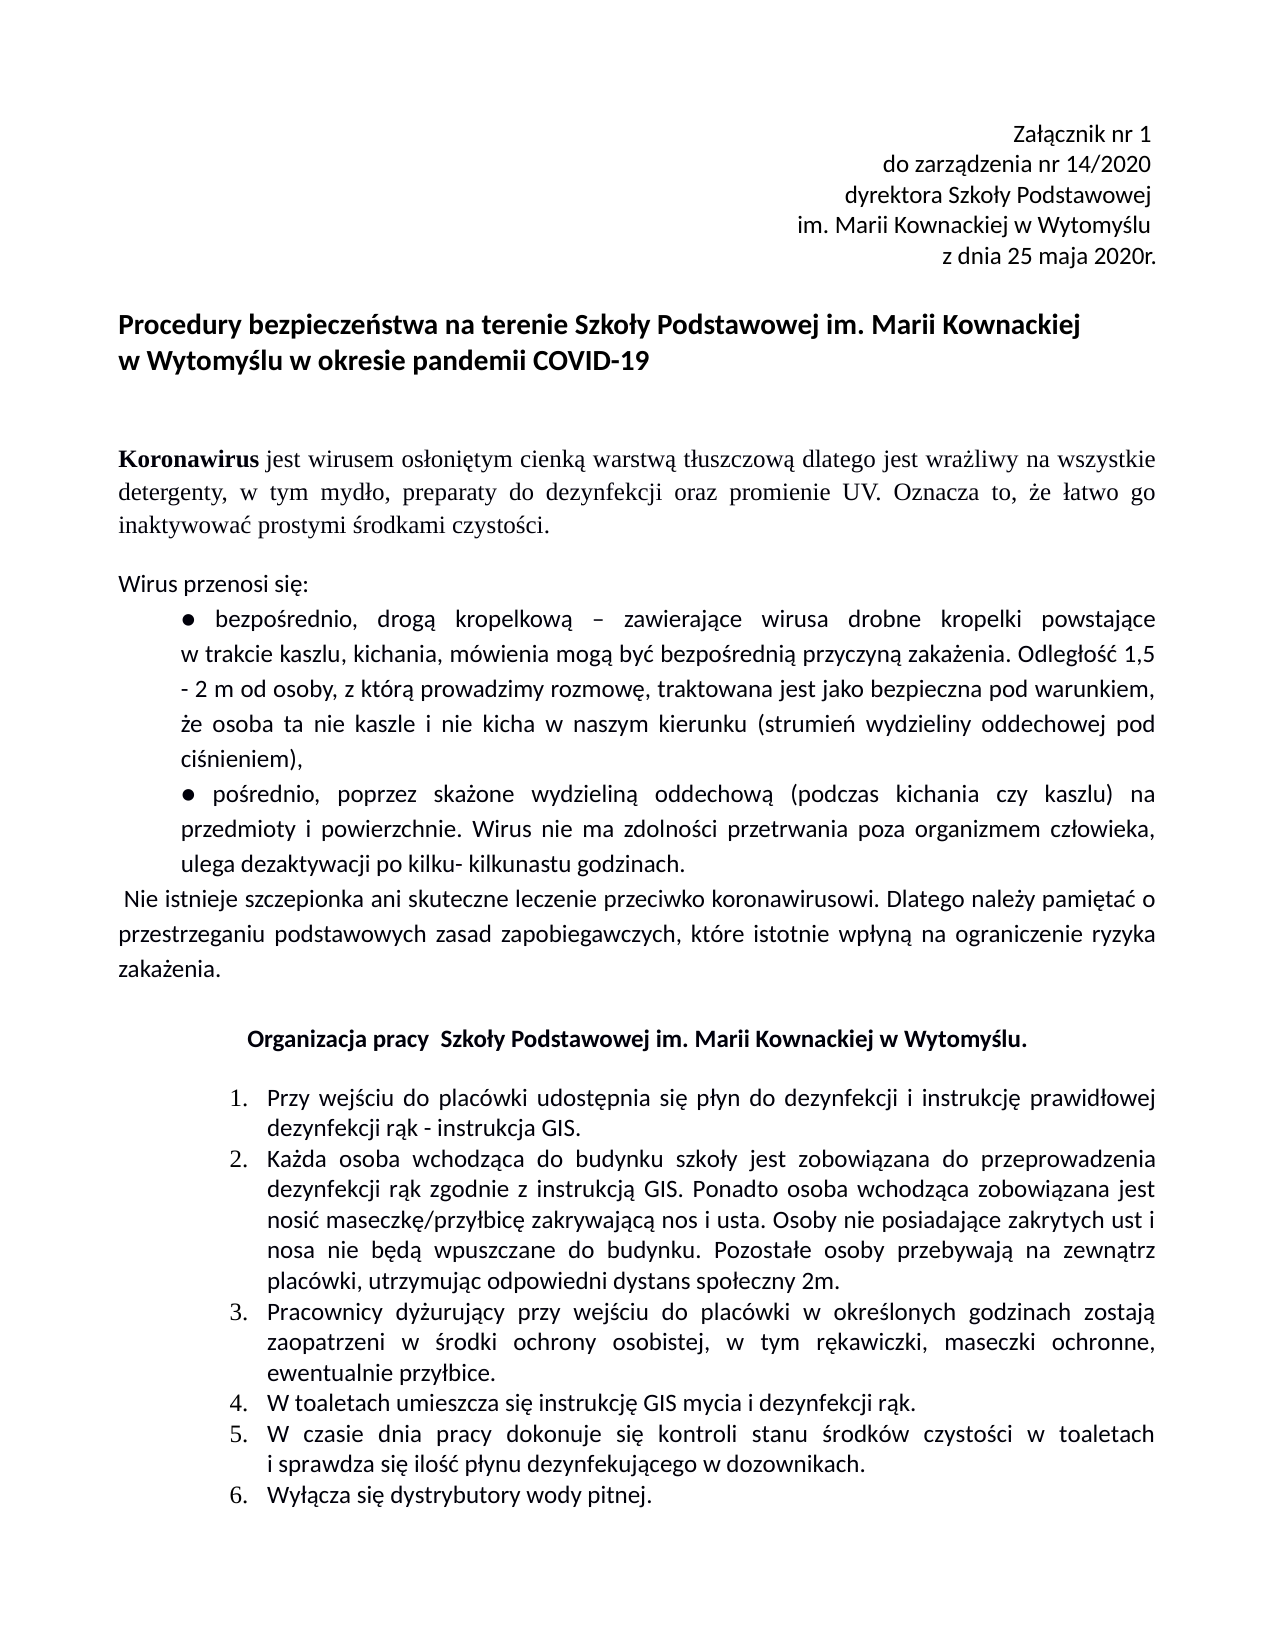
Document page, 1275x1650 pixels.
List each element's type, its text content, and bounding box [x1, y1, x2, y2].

text ● bezpośrednio, drogą kropelkową – zawierające wirusa drobne kropelki powstające w trakcie kaszlu, kichania, mówienia mogą być bezpośrednią przyczyną zakażenia. Odległość 1,5 - 2 m od osoby, z którą prowadzimy rozmowę, traktowana jest jako bezpieczna pod warunkiem, że osoba ta nie kaszle i nie kicha w naszym kierunku (strumień wydzieliny oddechowej pod ciśnieniem), [181, 603, 1157, 773]
list Wyłącza się dystrybutory wody pitnej. [229, 1479, 1157, 1509]
text Organizacja pracy Szkoły Podstawowej im. Marii Kownackiej w Wytomyślu. [118, 1023, 1157, 1053]
text Procedury bezpieczeństwa na terenie Szkoły Podstawowej im. Marii Kownackiej w Wytomyślu w okresie pandemii COVID-19 [118, 306, 1157, 378]
list Przy wejściu do placówki udostępnia się płyn do dezynfekcji i instrukcję prawidłowej dezynfekcji rąk - instrukcja GIS. [229, 1082, 1157, 1143]
list Pracownicy dyżurujący przy wejściu do placówki w określonych godzinach zostają zaopatrzeni w środki ochrony osobistej, w tym rękawiczki, maseczki ochronne, ewentualnie przyłbice. [229, 1296, 1157, 1387]
text ● pośrednio, poprzez skażone wydzieliną oddechową (podczas kichania czy kaszlu) na przedmioty i powierzchnie. Wirus nie ma zdolności przetrwania poza organizmem człowieka, ulega dezaktywacji po kilku- kilkunastu godzinach. [181, 778, 1157, 878]
text Nie istnieje szczepionka ani skuteczne leczenie przeciwko koronawirusowi. Dlatego należy pamiętać o przestrzeganiu podstawowych zasad zapobiegawczych, które istotnie wpłyną na ograniczenie ryzyka zakażenia. [118, 883, 1157, 983]
list W czasie dnia pracy dokonuje się kontroli stanu środków czystości w toaletach i sprawdza się ilość płynu dezynfekującego w dozownikach. [229, 1418, 1157, 1479]
list Każda osoba wchodząca do budynku szkoły jest zobowiązana do przeprowadzenia dezynfekcji rąk zgodnie z instrukcją GIS. Ponadto osoba wchodząca zobowiązana jest nosić maseczkę/przyłbicę zakrywającą nos i usta. Osoby nie posiadające zakrytych ust i nosa nie będą wpuszczane do budynku. Pozostałe osoby przebywają na zewnątrz placówki, utrzymując odpowiedni dystans społeczny 2m. [229, 1143, 1157, 1296]
text Koronawirus jest wirusem osłoniętym cienką warstwą tłuszczową dlatego jest wrażliwy na wszystkie detergenty, w tym mydło, preparaty do dezynfekcji oraz promienie UV. Oznacza to, że łatwo go inaktywować prostymi środkami czystości. [118, 444, 1157, 538]
list W toaletach umieszcza się instrukcję GIS mycia i dezynfekcji rąk. [229, 1387, 1157, 1418]
text Wirus przenosi się: [118, 568, 1157, 598]
text Załącznik nr 1 do zarządzenia nr 14/2020 dyrektora Szkoły Podstawowej im. Marii Kownackiej w Wytomyślu z dnia 25 maja 2020r. [118, 118, 1157, 271]
